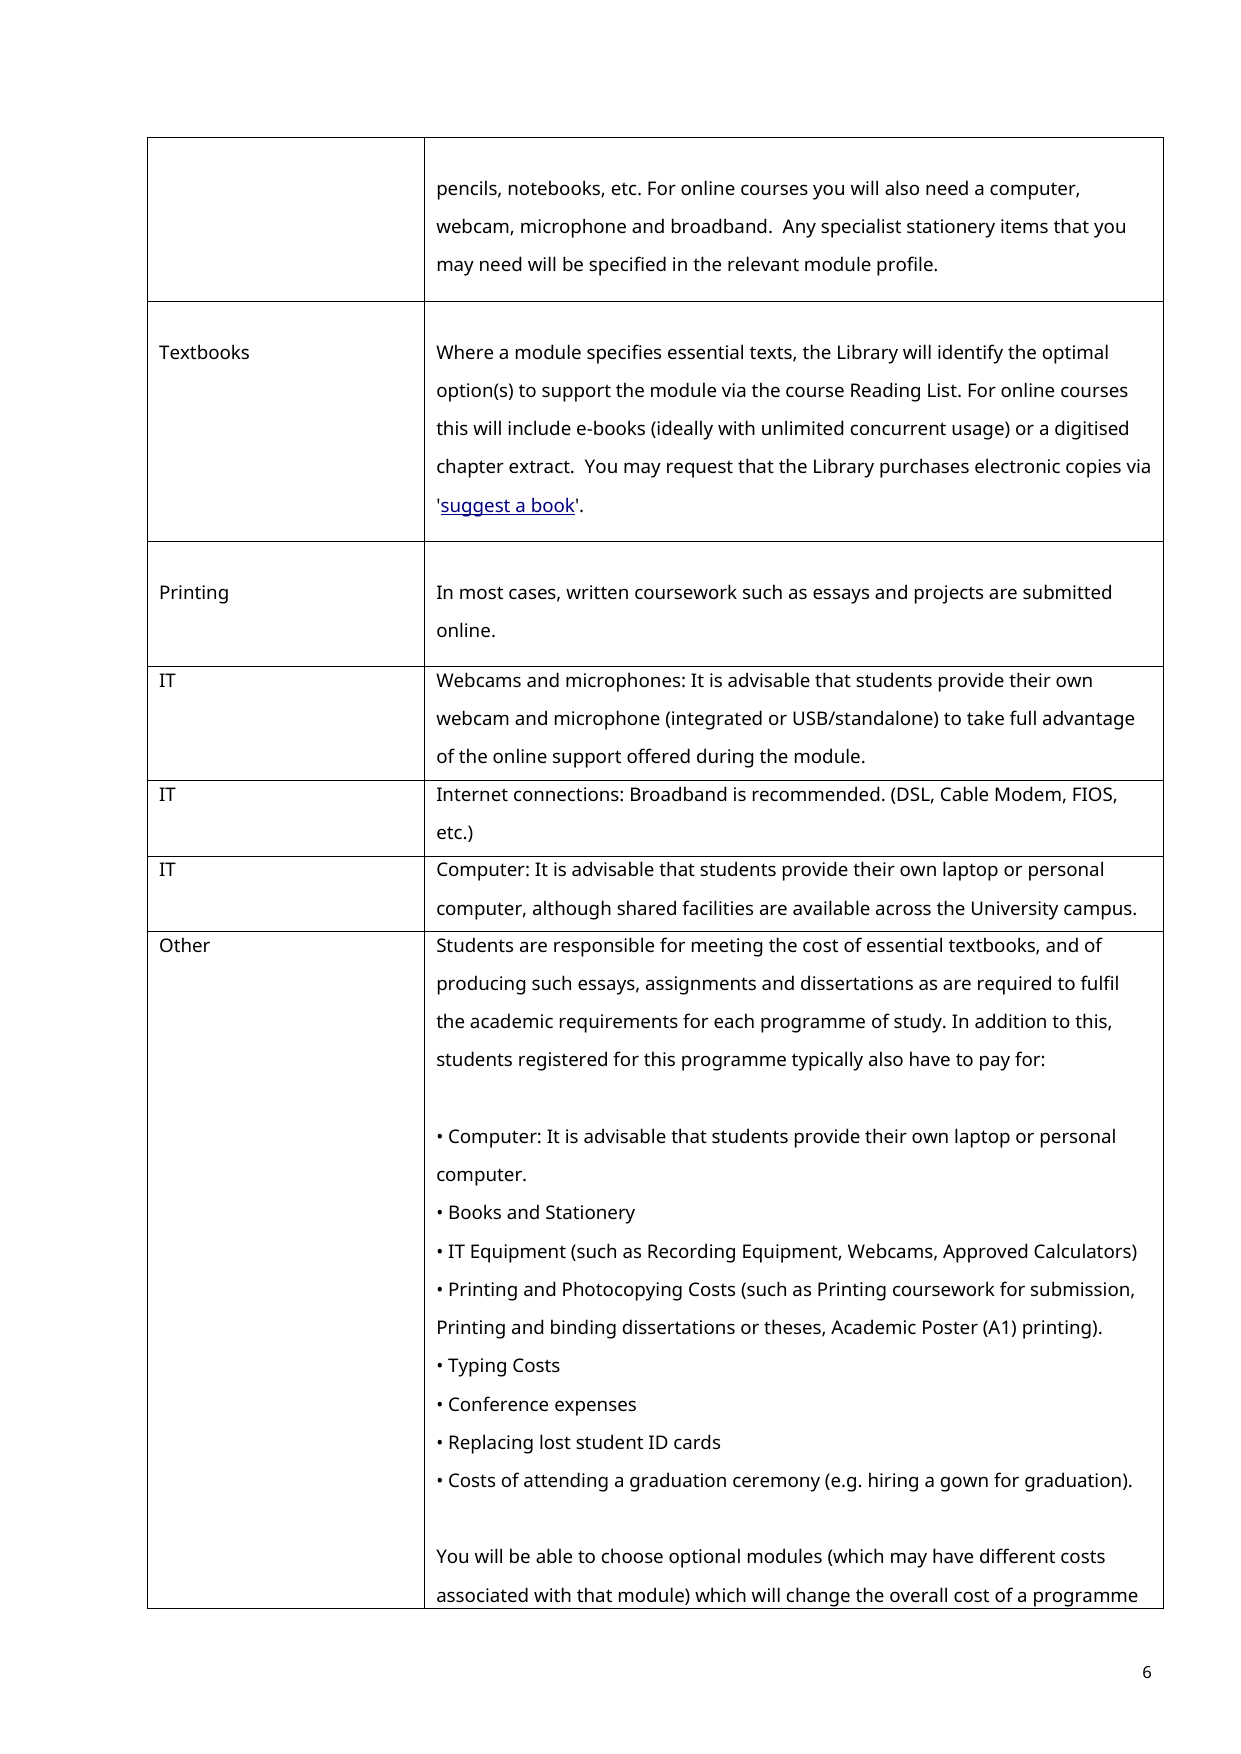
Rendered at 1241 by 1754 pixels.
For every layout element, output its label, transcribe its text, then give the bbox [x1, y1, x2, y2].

table_cell Where a module specifies essential texts, the Library will identify the optimal option(s) to support the module via the course Reading List. For online courses this will include e-books (ideally with unlimited concurrent usage) or a digitised chapter extract. You may request that the Library purchases electronic copies via 'suggest a book'. [425, 302, 1163, 541]
table_cell Textbooks [148, 302, 424, 541]
table_cell Students are responsible for meeting the cost of essential textbooks, and of producing such essays, assignments and dissertations as are required to fulfil the academic requirements for each programme of study. In addition to this, students registered for this programme typically also have to pay for: • Computer: It is advisable that students provide their own laptop or personal computer. • Books and Stationery • IT Equipment (such as Recording Equipment, Webcams, Approved Calculators) • Printing and Photocopying Costs (such as Printing coursework for submission, Printing and binding dissertations or theses, Academic Poster (A1) printing). • Typing Costs • Conference expenses • Replacing lost student ID cards • Costs of attending a graduation ceremony (e.g. hiring a gown for graduation). You will be able to choose optional modules (which may have different costs associated with that module) which will change the overall cost of a programme [425, 932, 1163, 1607]
table_cell Webcams and microphones: It is advisable that students provide their own webcam and microphone (integrated or USB/standalone) to take full advantage of the online support offered during the module. [425, 667, 1163, 780]
table_cell IT [148, 857, 424, 931]
table_cell Internet connections: Broadband is recommended. (DSL, Cable Modem, FIOS, etc.) [425, 781, 1163, 856]
table_cell Printing [148, 542, 424, 666]
table_cell In most cases, written coursework such as essays and projects are submitted online. [425, 542, 1163, 666]
table_cell IT [148, 667, 424, 780]
table_cell pencils, notebooks, etc. For online courses you will also need a computer, webcam, microphone and broadband. Any specialist stationery items that you may need will be specified in the relevant module profile. [425, 138, 1163, 301]
table_cell IT [148, 781, 424, 856]
table_cell Other [148, 932, 424, 1607]
table_cell Computer: It is advisable that students provide their own laptop or personal computer, although shared facilities are available across the University campus. [425, 857, 1163, 931]
table_cell [148, 138, 424, 301]
